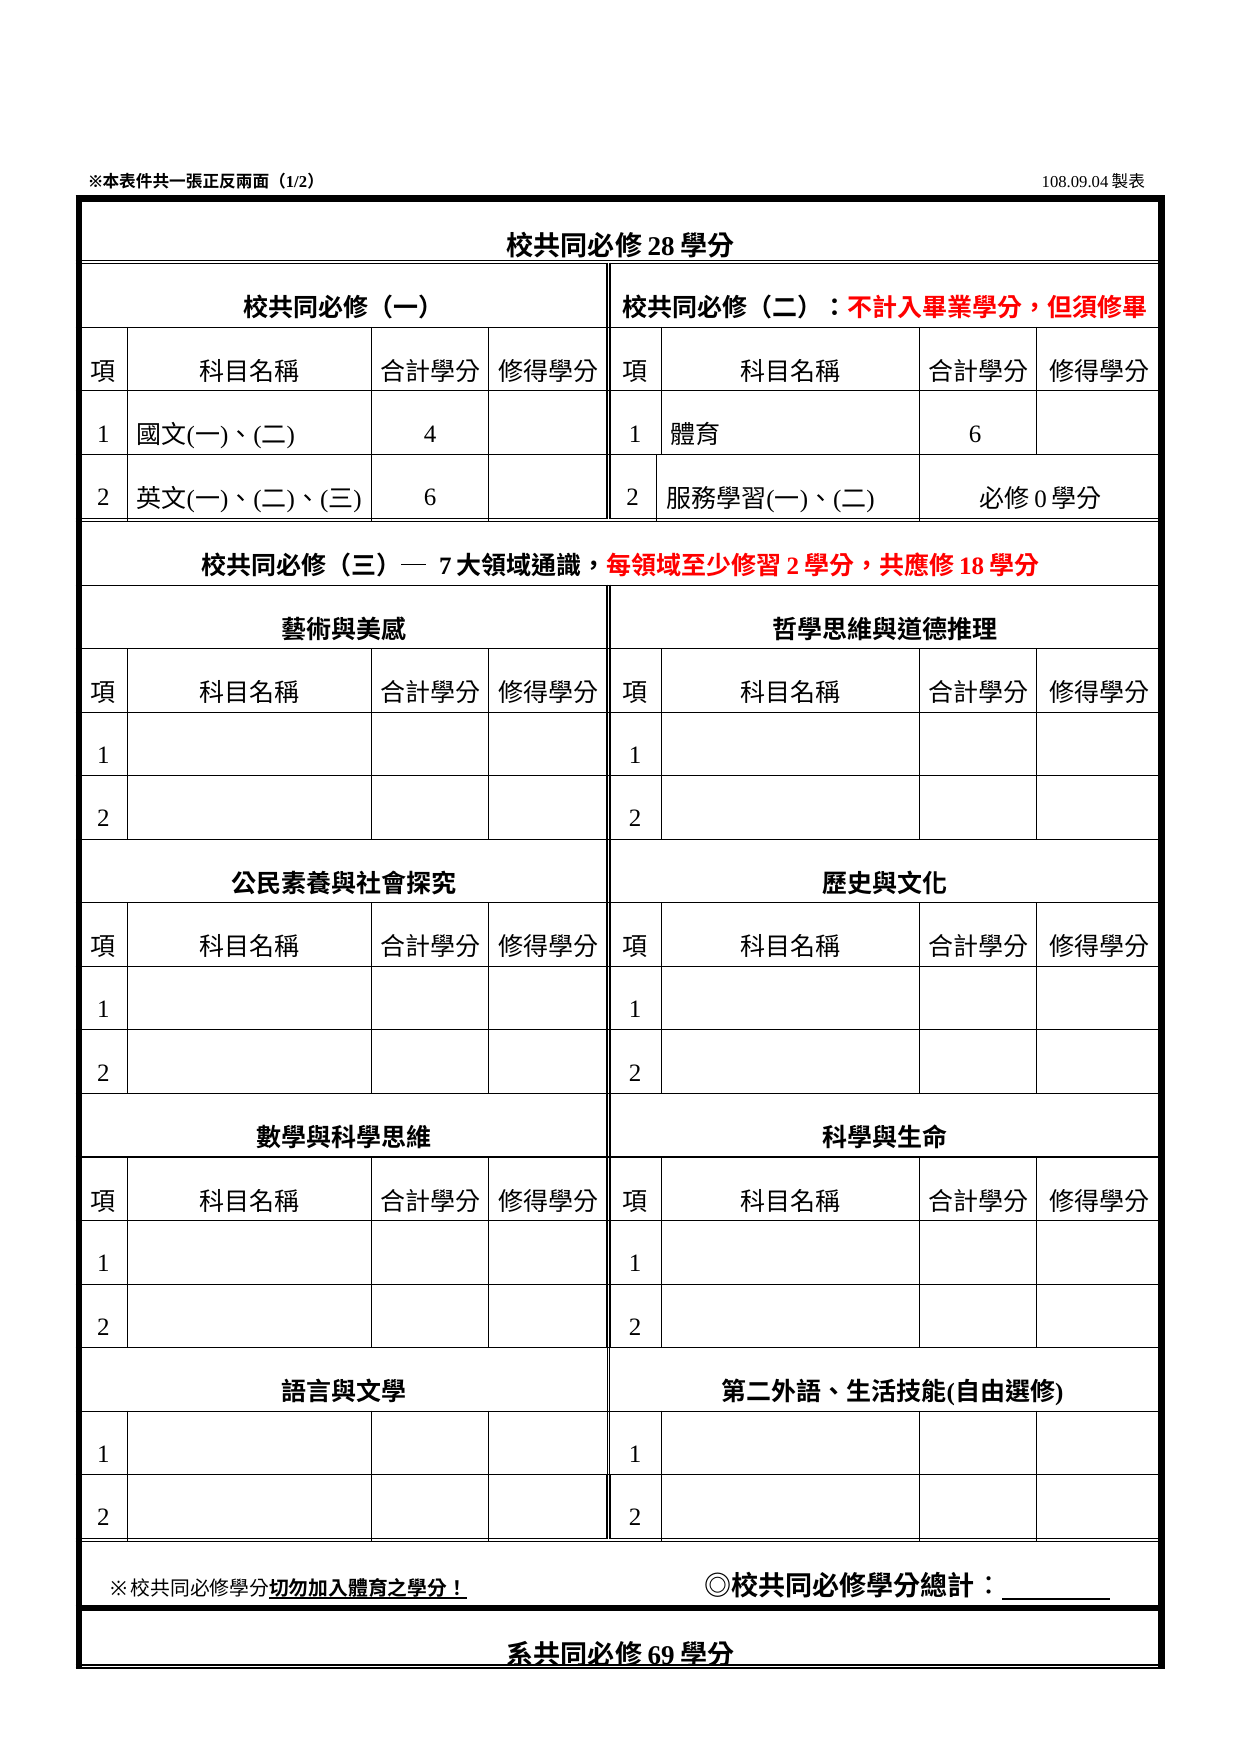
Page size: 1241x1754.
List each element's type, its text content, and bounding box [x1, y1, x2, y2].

table_cell [662, 967, 919, 1029]
table_cell 修得學分 [1037, 1158, 1158, 1220]
table_cell [1037, 967, 1158, 1029]
table_cell 科目名稱 [662, 903, 919, 966]
table_cell [372, 1285, 488, 1347]
table_cell 系共同必修69學分 [82, 1611, 1158, 1664]
table_cell 科目名稱 [662, 328, 919, 390]
table_cell 項 [82, 649, 127, 712]
table_cell [489, 455, 606, 517]
table_cell [662, 1412, 919, 1474]
table_cell 藝術與美感 [82, 586, 606, 648]
table_cell 1 [82, 1221, 127, 1283]
table_cell [372, 1412, 488, 1474]
table_cell 歷史與文化 [611, 840, 1158, 902]
table_header 校共同必修28學分 [82, 202, 1158, 259]
table_cell 合計學分 [920, 328, 1036, 390]
table_cell 第二外語、生活技能(自由選修) [610, 1348, 1158, 1411]
table_cell [489, 1412, 607, 1474]
table_cell 科目名稱 [128, 1158, 371, 1220]
table_cell [128, 967, 371, 1029]
table_cell 1 [611, 391, 661, 454]
table_cell 4 [372, 391, 488, 454]
table_cell 合計學分 [372, 1158, 488, 1220]
table_cell 修得學分 [489, 1158, 606, 1220]
table_cell 修得學分 [1037, 328, 1158, 390]
table_cell [372, 1030, 488, 1093]
table_cell [1037, 1412, 1158, 1474]
table_cell 1 [611, 967, 661, 1029]
table_cell [489, 1030, 606, 1093]
table_cell 2 [82, 1285, 127, 1347]
table_cell 2 [82, 455, 127, 517]
table_cell 合計學分 [372, 649, 488, 712]
table_cell 科目名稱 [128, 649, 371, 712]
table_cell [920, 1285, 1036, 1347]
table_cell [128, 1285, 371, 1347]
table_cell [920, 776, 1036, 839]
table_cell 2 [82, 1030, 127, 1093]
table_cell 合計學分 [920, 649, 1036, 712]
table_cell 2 [611, 1475, 661, 1538]
table_cell ※校共同必修學分切勿加入體育之學分！ ◎校共同必修學分總計： [82, 1542, 1158, 1605]
table_cell [1037, 391, 1158, 454]
table_cell [372, 1475, 488, 1538]
table_cell 項 [82, 1158, 127, 1220]
table_cell 語言與文學 [82, 1348, 607, 1411]
table_cell [920, 1412, 1036, 1474]
table_cell 合計學分 [920, 1158, 1036, 1220]
table_cell 科目名稱 [128, 328, 371, 390]
table_cell 1 [82, 1412, 127, 1474]
table_cell 項 [82, 903, 127, 966]
table_cell 2 [82, 776, 127, 839]
table_cell 1 [610, 1412, 661, 1474]
table_cell 科目名稱 [662, 1158, 919, 1220]
table_cell 校共同必修（一） [82, 264, 606, 327]
table_cell 修得學分 [489, 903, 606, 966]
table_cell 項 [611, 1158, 661, 1220]
table_cell [128, 713, 371, 775]
table_cell 必修0學分 [920, 455, 1158, 517]
table_cell 2 [611, 455, 656, 517]
table_cell [489, 967, 606, 1029]
table_cell [920, 713, 1036, 775]
table_cell 合計學分 [920, 903, 1036, 966]
table_cell 1 [611, 1221, 661, 1283]
table_cell 2 [611, 776, 661, 839]
table_cell 1 [611, 713, 661, 775]
table_cell [128, 1030, 371, 1093]
table_cell [1037, 713, 1158, 775]
table_cell [1037, 1475, 1158, 1538]
table_cell [920, 967, 1036, 1029]
table_cell 2 [82, 1475, 127, 1538]
table_cell 項 [82, 328, 127, 390]
table_cell [372, 1221, 488, 1283]
table_cell 校共同必修（二）：不計入畢業學分，但須修畢 [611, 264, 1158, 327]
table_cell 英文(一)、(二)、(三) [128, 455, 371, 517]
table_cell 科目名稱 [128, 903, 371, 966]
table_cell [662, 1475, 919, 1538]
table_cell [128, 1475, 371, 1538]
table_cell 修得學分 [489, 649, 606, 712]
table_cell 科學與生命 [611, 1094, 1158, 1156]
table_cell [372, 776, 488, 839]
table_cell 項 [611, 328, 661, 390]
table_cell [128, 776, 371, 839]
table_cell [1037, 1030, 1158, 1093]
table_cell 校共同必修（三）─ 7大領域通識，每領域至少修習2學分，共應修18學分 [82, 522, 1158, 584]
text ※本表件共一張正反兩面（1/2） 108.09.04製表 [89, 133, 1152, 195]
table_cell [1037, 1285, 1158, 1347]
table_cell [1037, 1221, 1158, 1283]
table_cell [489, 776, 606, 839]
table_cell [372, 713, 488, 775]
table_cell 修得學分 [1037, 903, 1158, 966]
table_cell 體育 [662, 391, 919, 454]
table_cell 6 [372, 455, 488, 517]
table_cell [1037, 776, 1158, 839]
table_cell [662, 776, 919, 839]
table_cell 1 [82, 391, 127, 454]
table_cell [489, 1475, 606, 1538]
table_cell [128, 1221, 371, 1283]
table_cell 修得學分 [489, 328, 606, 390]
table_cell 國文(一)、(二) [128, 391, 371, 454]
table_cell [920, 1030, 1036, 1093]
table_cell 科目名稱 [662, 649, 919, 712]
table_cell [128, 1412, 371, 1474]
table_cell 項 [611, 649, 661, 712]
table_cell 修得學分 [1037, 649, 1158, 712]
table_cell [489, 391, 606, 454]
table_cell [489, 1285, 606, 1347]
table_cell [662, 1030, 919, 1093]
table_cell [662, 713, 919, 775]
table_cell [489, 713, 606, 775]
table_cell 1 [82, 713, 127, 775]
table_cell 2 [611, 1285, 661, 1347]
table_cell 哲學思維與道德推理 [611, 586, 1158, 648]
table_cell 合計學分 [372, 903, 488, 966]
table_cell 合計學分 [372, 328, 488, 390]
table_cell [662, 1285, 919, 1347]
table_cell [662, 1221, 919, 1283]
table_cell 2 [611, 1030, 661, 1093]
table_cell 1 [82, 967, 127, 1029]
table_cell [920, 1221, 1036, 1283]
table_cell [489, 1221, 606, 1283]
table_cell [920, 1475, 1036, 1538]
table_cell 公民素養與社會探究 [82, 840, 606, 902]
table_cell 6 [920, 391, 1036, 454]
table_cell 服務學習(一)、(二) [657, 455, 919, 517]
table_cell 項 [611, 903, 661, 966]
table_cell 數學與科學思維 [82, 1094, 606, 1156]
table_cell [372, 967, 488, 1029]
